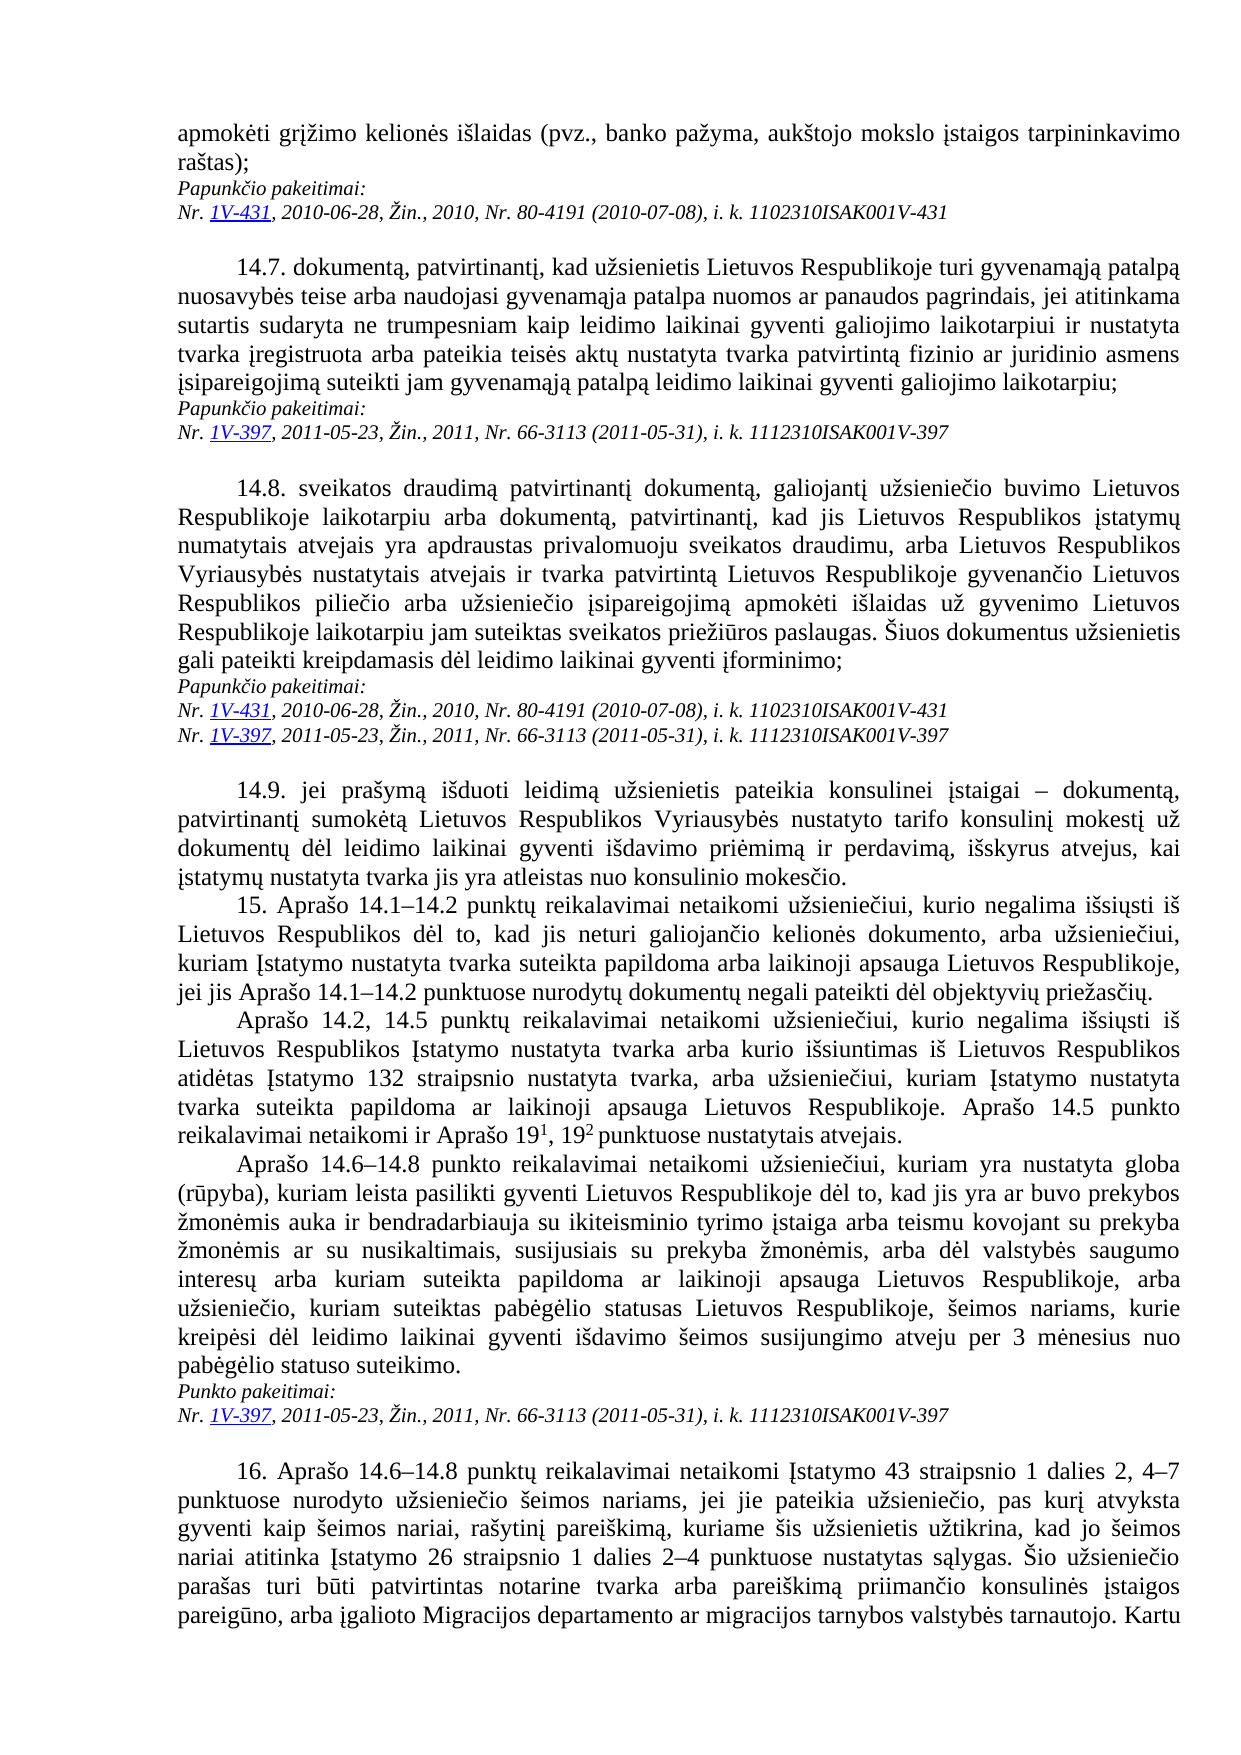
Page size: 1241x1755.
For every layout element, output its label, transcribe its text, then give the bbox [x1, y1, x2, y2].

text Aprašo 14.2, 14.5 punktų reikalavimai netaikomi užsieniečiui, kurio negalima išsiųsti iš Lietuvos Respublikos Įstatymo nustatyta tvarka arba kurio išsiuntimas iš Lietuvos Respublikos atidėtas Įstatymo 132 straipsnio nustatyta tvarka, arba užsieniečiui, kuriam Įstatymo nustatyta tvarka suteikta papildoma ar laikinoji apsauga Lietuvos Respublikoje. Aprašo 14.5 punkto reikalavimai netaikomi ir Aprašo 191, 192 punktuose nustatytais atvejais. [177, 1005, 1181, 1149]
text 14.8. sveikatos draudimą patvirtinantį dokumentą, galiojantį užsieniečio buvimo Lietuvos Respublikoje laikotarpiu arba dokumentą, patvirtinantį, kad jis Lietuvos Respublikos įstatymų numatytais atvejais yra apdraustas privalomuoju sveikatos draudimu, arba Lietuvos Respublikos Vyriausybės nustatytais atvejais ir tvarka patvirtintą Lietuvos Respublikoje gyvenančio Lietuvos Respublikos piliečio arba užsieniečio įsipareigojimą apmokėti išlaidas už gyvenimo Lietuvos Respublikoje laikotarpiu jam suteiktas sveikatos priežiūros paslaugas. Šiuos dokumentus užsienietis gali pateikti kreipdamasis dėl leidimo laikinai gyventi įforminimo; [177, 473, 1181, 674]
text Punkto pakeitimai: [177, 1379, 1181, 1403]
text Nr. 1V-431, 2010-06-28, Žin., 2010, Nr. 80-4191 (2010-07-08), i. k. 1102310ISAK001V-431 [177, 698, 1181, 722]
text Nr. 1V-397, 2011-05-23, Žin., 2011, Nr. 66-3113 (2011-05-31), i. k. 1112310ISAK001V-397 [177, 722, 1181, 747]
text Nr. 1V-397, 2011-05-23, Žin., 2011, Nr. 66-3113 (2011-05-31), i. k. 1112310ISAK001V-397 [177, 1403, 1181, 1427]
text Nr. 1V-431, 2010-06-28, Žin., 2010, Nr. 80-4191 (2010-07-08), i. k. 1102310ISAK001V-431 [177, 200, 1181, 224]
text 14.9. jei prašymą išduoti leidimą užsienietis pateikia konsulinei įstaigai – dokumentą, patvirtinantį sumokėtą Lietuvos Respublikos Vyriausybės nustatyto tarifo konsulinį mokestį už dokumentų dėl leidimo laikinai gyventi išdavimo priėmimą ir perdavimą, išskyrus atvejus, kai įstatymų nustatyta tvarka jis yra atleistas nuo konsulinio mokesčio. [177, 775, 1181, 890]
text Aprašo 14.6–14.8 punkto reikalavimai netaikomi užsieniečiui, kuriam yra nustatyta globa (rūpyba), kuriam leista pasilikti gyventi Lietuvos Respublikoje dėl to, kad jis yra ar buvo prekybos žmonėmis auka ir bendradarbiauja su ikiteisminio tyrimo įstaiga arba teismu kovojant su prekyba žmonėmis ar su nusikaltimais, susijusiais su prekyba žmonėmis, arba dėl valstybės saugumo interesų arba kuriam suteikta papildoma ar laikinoji apsauga Lietuvos Respublikoje, arba užsieniečio, kuriam suteiktas pabėgėlio statusas Lietuvos Respublikoje, šeimos nariams, kurie kreipėsi dėl leidimo laikinai gyventi išdavimo šeimos susijungimo atveju per 3 mėnesius nuo pabėgėlio statuso suteikimo. [177, 1149, 1181, 1379]
text 16. Aprašo 14.6–14.8 punktų reikalavimai netaikomi Įstatymo 43 straipsnio 1 dalies 2, 4–7 punktuose nurodyto užsieniečio šeimos nariams, jei jie pateikia užsieniečio, pas kurį atvyksta gyventi kaip šeimos nariai, rašytinį pareiškimą, kuriame šis užsienietis užtikrina, kad jo šeimos nariai atitinka Įstatymo 26 straipsnio 1 dalies 2–4 punktuose nustatytas sąlygas. Šio užsieniečio parašas turi būti patvirtintas notarine tvarka arba pareiškimą priimančio konsulinės įstaigos pareigūno, arba įgalioto Migracijos departamento ar migracijos tarnybos valstybės tarnautojo. Kartu [177, 1456, 1181, 1628]
text Papunkčio pakeitimai: [177, 176, 1181, 200]
text apmokėti grįžimo kelionės išlaidas (pvz., banko pažyma, aukštojo mokslo įstaigos tarpininkavimo raštas); [177, 118, 1181, 176]
text 15. Aprašo 14.1–14.2 punktų reikalavimai netaikomi užsieniečiui, kurio negalima išsiųsti iš Lietuvos Respublikos dėl to, kad jis neturi galiojančio kelionės dokumento, arba užsieniečiui, kuriam Įstatymo nustatyta tvarka suteikta papildoma arba laikinoji apsauga Lietuvos Respublikoje, jei jis Aprašo 14.1–14.2 punktuose nurodytų dokumentų negali pateikti dėl objektyvių priežasčių. [177, 890, 1181, 1005]
text Papunkčio pakeitimai: [177, 396, 1181, 420]
text Nr. 1V-397, 2011-05-23, Žin., 2011, Nr. 66-3113 (2011-05-31), i. k. 1112310ISAK001V-397 [177, 420, 1181, 444]
text 14.7. dokumentą, patvirtinantį, kad užsienietis Lietuvos Respublikoje turi gyvenamąją patalpą nuosavybės teise arba naudojasi gyvenamąja patalpa nuomos ar panaudos pagrindais, jei atitinkama sutartis sudaryta ne trumpesniam kaip leidimo laikinai gyventi galiojimo laikotarpiui ir nustatyta tvarka įregistruota arba pateikia teisės aktų nustatyta tvarka patvirtintą fizinio ar juridinio asmens įsipareigojimą suteikti jam gyvenamąją patalpą leidimo laikinai gyventi galiojimo laikotarpiu; [177, 252, 1181, 396]
text Papunkčio pakeitimai: [177, 674, 1181, 698]
